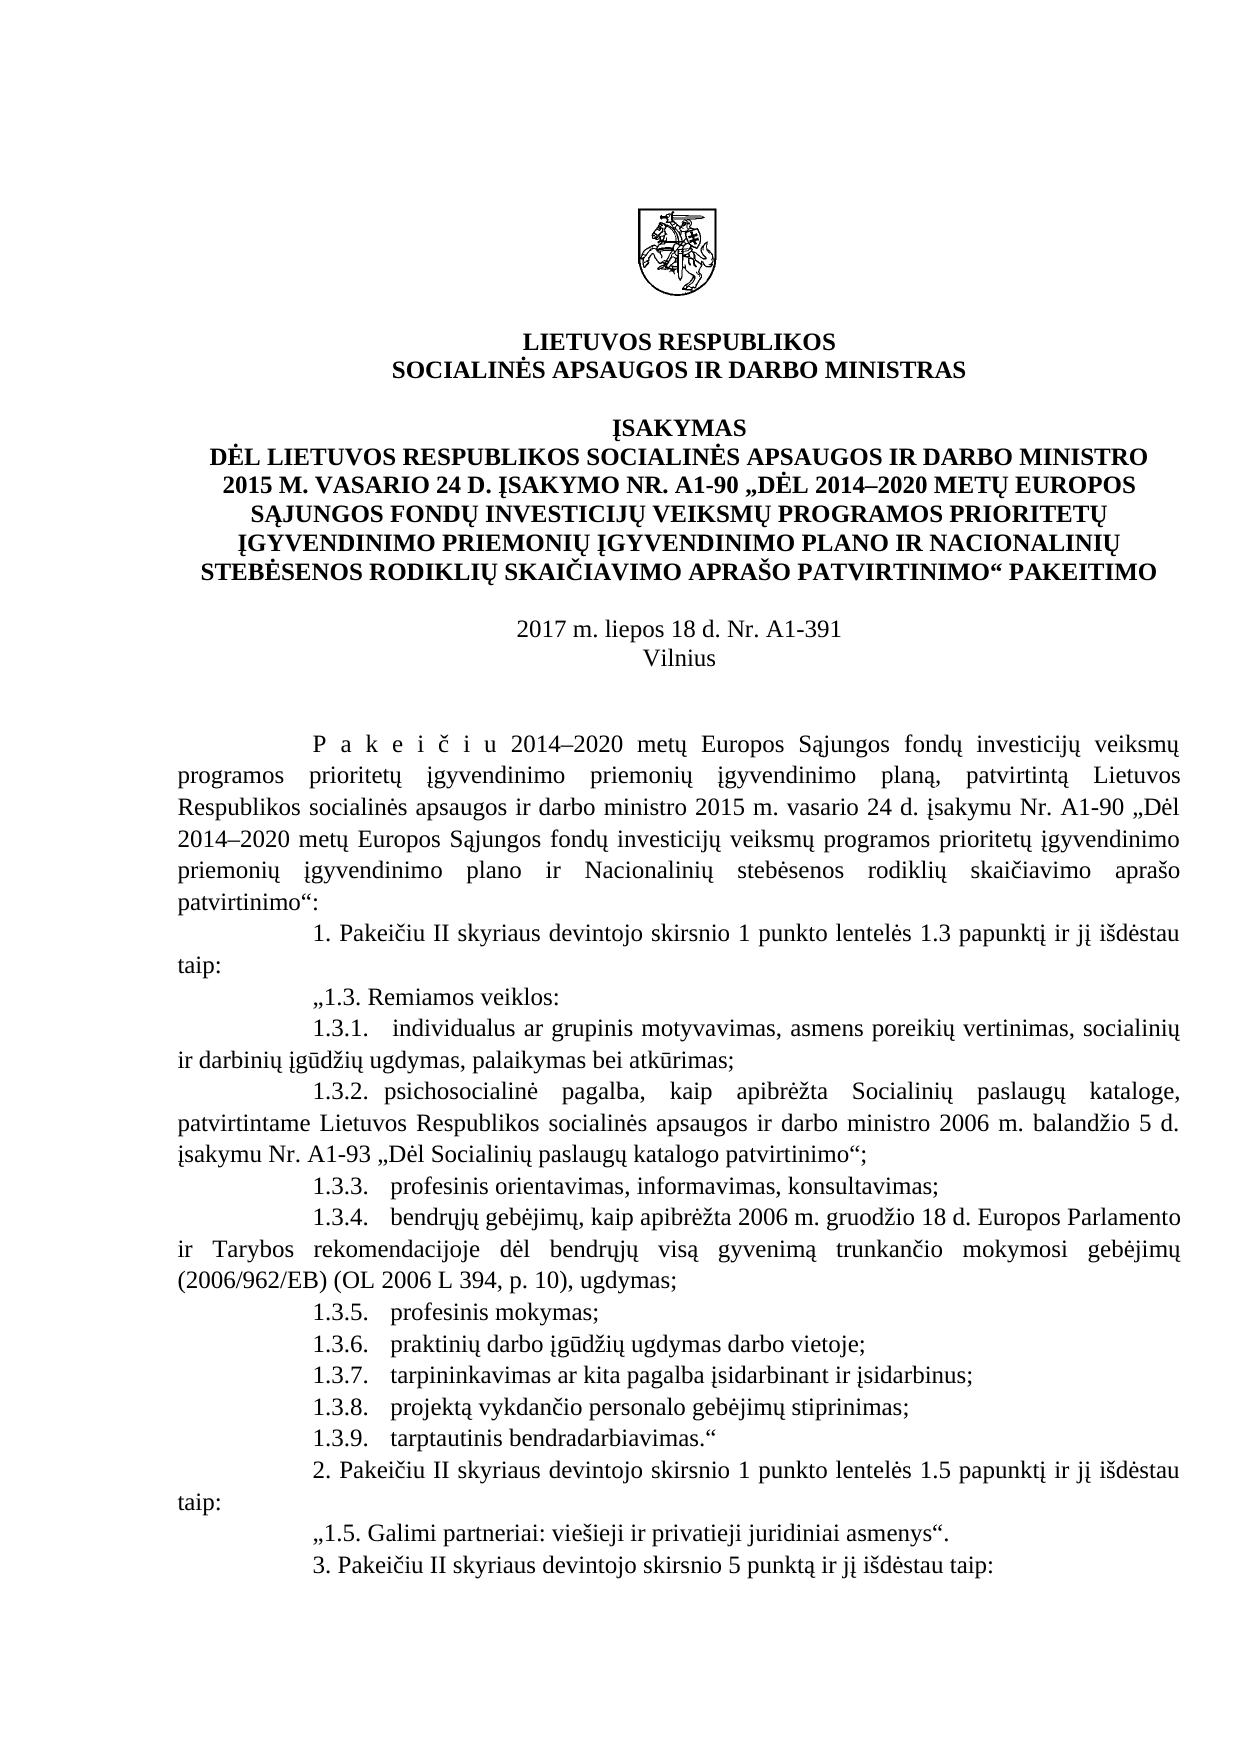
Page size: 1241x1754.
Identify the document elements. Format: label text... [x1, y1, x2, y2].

text 1.3.9. tarptautinis bendradarbiavimas.“ [177, 1423, 1181, 1452]
text 1. Pakeičiu II skyriaus devintojo skirsnio 1 punkto lentelės 1.3 papunktį ir jį išdėstau taip: [177, 918, 1181, 979]
text Vilnius [177, 643, 1181, 672]
text ĮSAKYMAS [177, 413, 1181, 442]
text 1.3.5. profesinis mokymas; [177, 1297, 1181, 1326]
text 2. Pakeičiu II skyriaus devintojo skirsnio 1 punkto lentelės 1.5 papunktį ir jį išdėstau taip: [177, 1455, 1181, 1515]
text LIETUVOS RESPUBLIKOS [177, 327, 1181, 355]
text „1.5. Galimi partneriai: viešieji ir privatieji juridiniai asmenys“. [177, 1518, 1181, 1547]
text „1.3. Remiamos veiklos: [177, 982, 1181, 1010]
text 1.3.4. bendrųjų gebėjimų, kaip apibrėžta 2006 m. gruodžio 18 d. Europos Parlamento ir Tarybos rekomendacijoje dėl bendrųjų visą gyvenimą trunkančio mokymosi gebėjimų (2006/962/EB) (OL 2006 L 394, p. 10), ugdymas; [177, 1202, 1181, 1294]
text 1.3.6. praktinių darbo įgūdžių ugdymas darbo vietoje; [177, 1329, 1181, 1357]
text 1.3.1. individualus ar grupinis motyvavimas, asmens poreikių vertinimas, socialinių ir darbinių įgūdžių ugdymas, palaikymas bei atkūrimas; [177, 1013, 1181, 1073]
text 1.3.8. projektą vykdančio personalo gebėjimų stiprinimas; [177, 1392, 1181, 1421]
text 2017 m. liepos 18 d. Nr. A1-391 [177, 614, 1181, 643]
text 1.3.7. tarpininkavimas ar kita pagalba įsidarbinant ir įsidarbinus; [177, 1360, 1181, 1389]
text SOCIALINĖS APSAUGOS IR DARBO MINISTRAS [177, 355, 1181, 384]
text P a k e i č i u 2014–2020 metų Europos Sąjungos fondų investicijų veiksmų programos prioritetų įgyvendinimo priemonių įgyvendinimo planą, patvirtintą Lietuvos Respublikos socialinės apsaugos ir darbo ministro 2015 m. vasario 24 d. įsakymu Nr. A1-90 „Dėl 2014–2020 metų Europos Sąjungos fondų investicijų veiksmų programos prioritetų įgyvendinimo priemonių įgyvendinimo plano ir Nacionalinių stebėsenos rodiklių skaičiavimo aprašo patvirtinimo“: [177, 729, 1181, 916]
text 1.3.3. profesinis orientavimas, informavimas, konsultavimas; [177, 1171, 1181, 1200]
text 1.3.2. psichosocialinė pagalba, kaip apibrėžta Socialinių paslaugų kataloge, patvirtintame Lietuvos Respublikos socialinės apsaugos ir darbo ministro 2006 m. balandžio 5 d. įsakymu Nr. A1-93 „Dėl Socialinių paslaugų katalogo patvirtinimo“; [177, 1076, 1181, 1168]
text 3. Pakeičiu II skyriaus devintojo skirsnio 5 punktą ir jį išdėstau taip: [177, 1550, 1181, 1578]
text DĖL LIETUVOS RESPUBLIKOS SOCIALINĖS APSAUGOS IR DARBO MINISTRO 2015 M. VASARIO 24 D. ĮSAKYMO NR. A1-90 „DĖL 2014–2020 METŲ EUROPOS SĄJUNGOS FONDŲ INVESTICIJŲ VEIKSMŲ PROGRAMOS PRIORITETŲ ĮGYVENDINIMO PRIEMONIŲ ĮGYVENDINIMO PLANO IR NACIONALINIŲ STEBĖSENOS RODIKLIŲ SKAIČIAVIMO APRAŠO PATVIRTINIMO“ PAKEITIMO [177, 442, 1181, 585]
